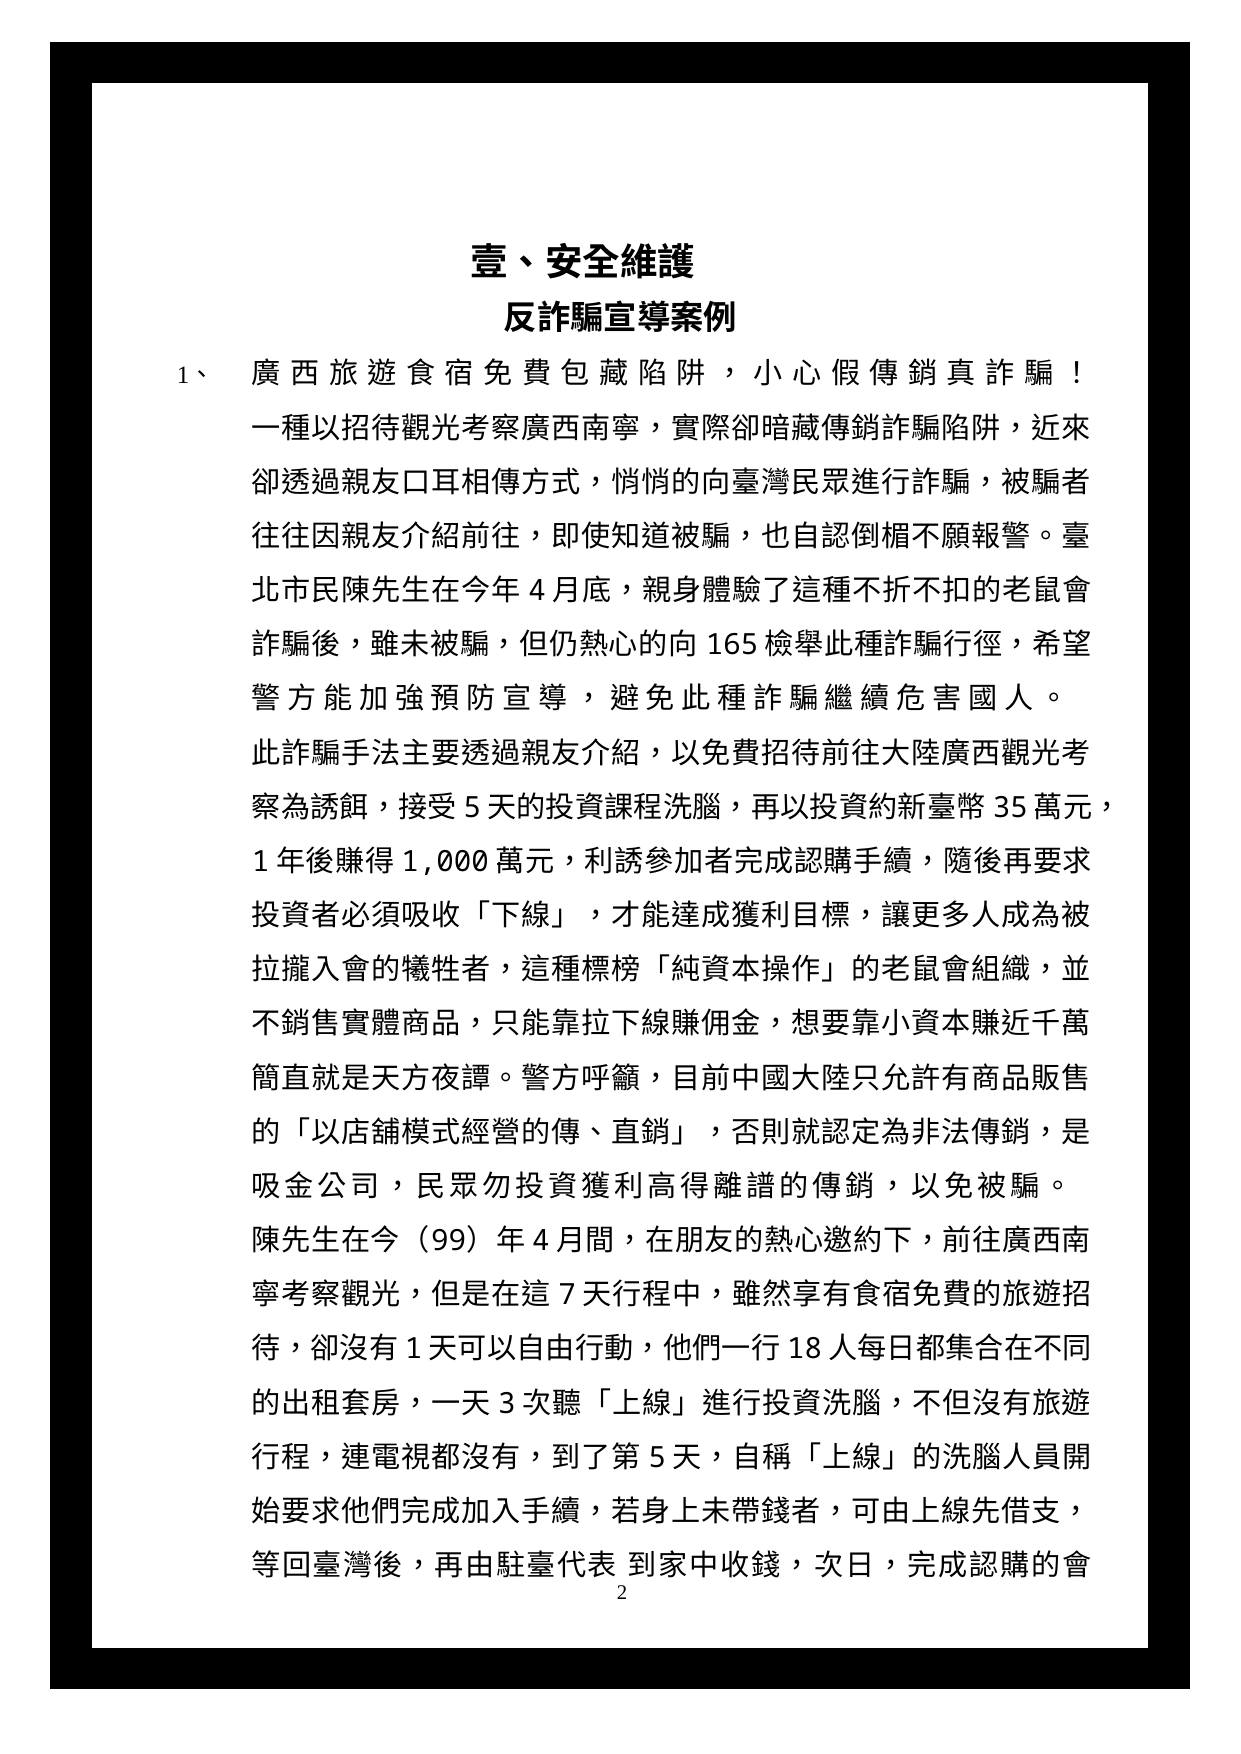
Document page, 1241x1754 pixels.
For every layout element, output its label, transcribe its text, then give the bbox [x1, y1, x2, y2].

text 壹、安全維護 [148, 232, 1017, 286]
list 廣西旅遊食宿免費包藏陷阱，小心假傳銷真詐騙！ 一種以招待觀光考察廣西南寧，實際卻暗藏傳銷詐騙陷阱，近來卻透過親友口耳相傳方式，悄悄的向臺灣民眾進行詐騙，被騙者往往因親友介紹前往，即使知道被騙，也自認倒楣不願報警。臺北市民陳先生在今年4月底，親身體驗了這種不折不扣的老鼠會詐騙後，雖未被騙，但仍熱心的向165檢舉此種詐騙行徑，希望警方能加強預防宣導，避免此種詐騙繼續危害國人。 此詐騙手法主要透過親友介紹，以免費招待前往大陸廣西觀光考察為誘餌，接受5天的投資課程洗腦，再以投資約新臺幣35萬元，1年後賺得1,000萬元，利誘參加者完成認購手續，隨後再要求投資者必須吸收「下線」，才能達成獲利目標，讓更多人成為被拉攏入會的犧牲者，這種標榜「純資本操作」的老鼠會組織，並不銷售實體商品，只能靠拉下線賺佣金，想要靠小資本賺近千萬簡直就是天方夜譚。警方呼籲，目前中國大陸只允許有商品販售的「以店舖模式經營的傳、直銷」，否則就認定為非法傳銷，是吸金公司，民眾勿投資獲利高得離譜的傳銷，以免被騙。 陳先生在今（99）年4月間，在朋友的熱心邀約下，前往廣西南寧考察觀光，但是在這7天行程中，雖然享有食宿免費的旅遊招待，卻沒有1天可以自由行動，他們一行18人每日都集合在不同的出租套房，一天3次聽「上線」進行投資洗腦，不但沒有旅遊行程，連電視都沒有，到了第5天，自稱「上線」的洗腦人員開始要求他們完成加入手續，若身上未帶錢者，可由上線先借支，等回臺灣後，再由駐臺代表到家中收錢，次日，完成認購的會員被帶往中國工商銀行開戶，作為日後投資獲利的入帳帳戶。在「上線」的洗腦與同謀者不斷吹噓之下，她們之中同行的16人都完成認購手續，甚至還有位媽媽除自己名額外，另加女兒1份，也就是1次認購2份，像這樣的觀光考察團不斷的透過親友引薦，自兩岸互動漸漸頻繁後，出團班機不斷，投資者返台後，即使發現無法獲利千萬，但對於親友也不便責備，畢竟參加洗腦課程與決定投資都是自己決定的，只能暗吃悶虧不願報案。 陳先生是少數懷疑紅利來源者，他以堅定無比的信念，拒絕一切利誘攻勢，返臺後蒐集相關資訊，驚訝發現網路上討論報導超過5,000則，這是一個不折不扣的非法老鼠會詐騙，不只是國人受騙，中國大陸許多來自各地懷著淘金夢想的人也深陷其中，許多人在「絕望」與「無奈」中，開始騙別人，糊里糊塗借了人民幣6萬9,800元，怎能空手回家，於是把親戚、鄰居騙來當下線，成了詐騙的惡性循環。 [177, 341, 1092, 1586]
text 反詐騙宣導案例 [148, 286, 1092, 341]
